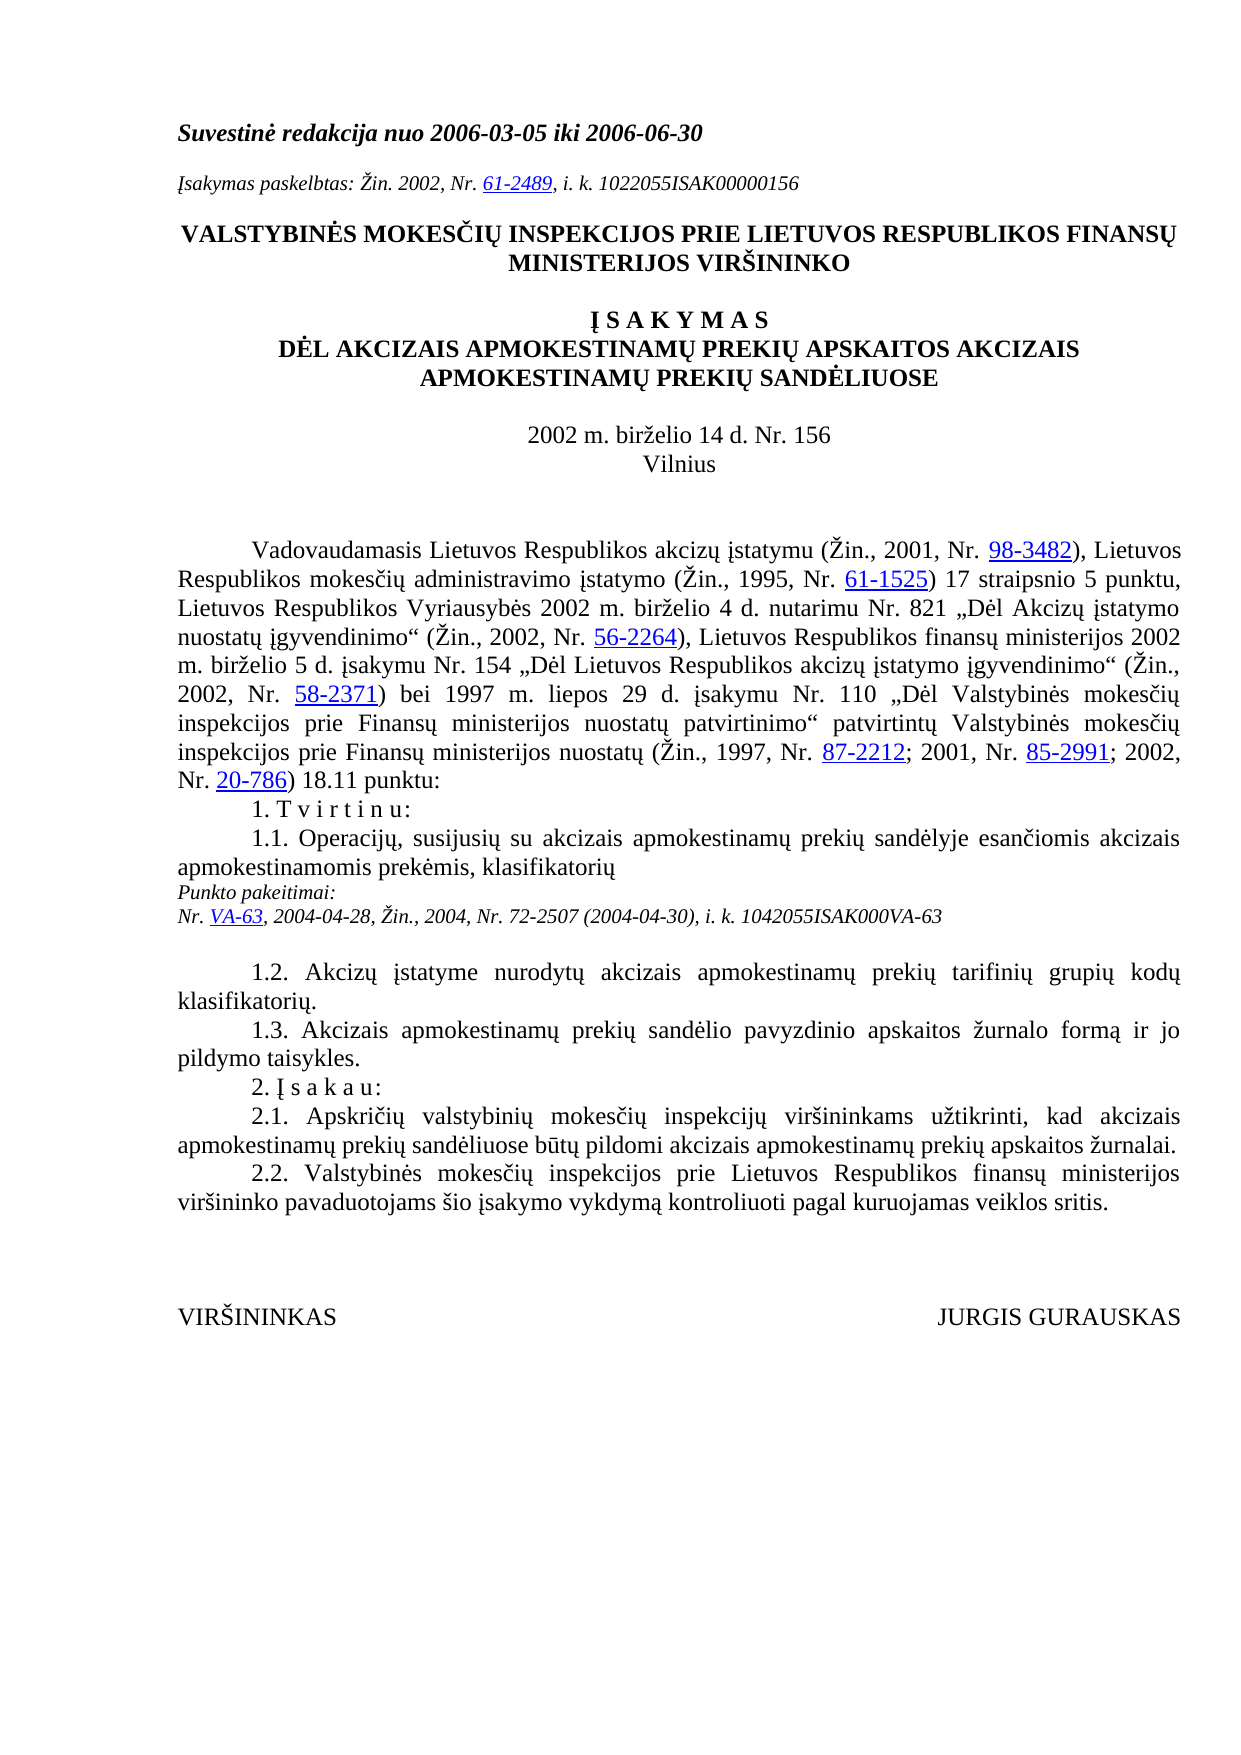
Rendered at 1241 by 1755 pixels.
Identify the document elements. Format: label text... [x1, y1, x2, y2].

text VALSTYBINĖS MOKESČIŲ INSPEKCIJOS PRIE LIETUVOS RESPUBLIKOS FINANSŲ MINISTERIJOS VIRŠININKO [177, 219, 1181, 277]
text 2. Įsakau: [177, 1072, 1181, 1101]
text Į S A K Y M A S [177, 305, 1181, 334]
text Įsakymas paskelbtas: Žin. 2002, Nr. 61-2489, i. k. 1022055ISAK00000156 [177, 171, 1181, 195]
text 1.2. Akcizų įstatyme nurodytų akcizais apmokestinamų prekių tarifinių grupių kodų klasifikatorių. [177, 957, 1181, 1015]
text 2.2. Valstybinės mokesčių inspekcijos prie Lietuvos Respublikos finansų ministerijos viršininko pavaduotojams šio įsakymo vykdymą kontroliuoti pagal kuruojamas veiklos sritis. [177, 1158, 1181, 1216]
text 1. Tvirtinu: [177, 794, 1181, 823]
text 1.1. Operacijų, susijusių su akcizais apmokestinamų prekių sandėlyje esančiomis akcizais apmokestinamomis prekėmis, klasifikatorių [177, 823, 1181, 880]
text Viršininkas Jurgis Gurauskas [177, 1302, 1181, 1331]
text DĖL AKCIZAIS APMOKESTINAMŲ PREKIŲ APSKAITOS AKCIZAIS APMOKESTINAMŲ PREKIŲ SANDĖLIUOSE [177, 334, 1181, 392]
text 2002 m. birželio 14 d. Nr. 156 [177, 420, 1181, 449]
text Vilnius [177, 449, 1181, 478]
text 1.3. Akcizais apmokestinamų prekių sandėlio pavyzdinio apskaitos žurnalo formą ir jo pildymo taisykles. [177, 1015, 1181, 1072]
text Vadovaudamasis Lietuvos Respublikos akcizų įstatymu (Žin., 2001, Nr. 98-3482), Lietuvos Respublikos mokesčių administravimo įstatymo (Žin., 1995, Nr. 61-1525) 17 straipsnio 5 punktu, Lietuvos Respublikos Vyriausybės 2002 m. birželio 4 d. nutarimu Nr. 821 „Dėl Akcizų įstatymo nuostatų įgyvendinimo“ (Žin., 2002, Nr. 56-2264), Lietuvos Respublikos finansų ministerijos 2002 m. birželio 5 d. įsakymu Nr. 154 „Dėl Lietuvos Respublikos akcizų įstatymo įgyvendinimo“ (Žin., 2002, Nr. 58-2371) bei 1997 m. liepos 29 d. įsakymu Nr. 110 „Dėl Valstybinės mokesčių inspekcijos prie Finansų ministerijos nuostatų patvirtinimo“ patvirtintų Valstybinės mokesčių inspekcijos prie Finansų ministerijos nuostatų (Žin., 1997, Nr. 87-2212; 2001, Nr. 85-2991; 2002, Nr. 20-786) 18.11 punktu: [177, 535, 1181, 794]
text 2.1. Apskričių valstybinių mokesčių inspekcijų viršininkams užtikrinti, kad akcizais apmokestinamų prekių sandėliuose būtų pildomi akcizais apmokestinamų prekių apskaitos žurnalai. [177, 1101, 1181, 1158]
text Punkto pakeitimai: [177, 880, 1181, 904]
text Nr. VA-63, 2004-04-28, Žin., 2004, Nr. 72-2507 (2004-04-30), i. k. 1042055ISAK000VA-63 [177, 904, 1181, 928]
text Suvestinė redakcija nuo 2006-03-05 iki 2006-06-30 [177, 118, 1181, 147]
